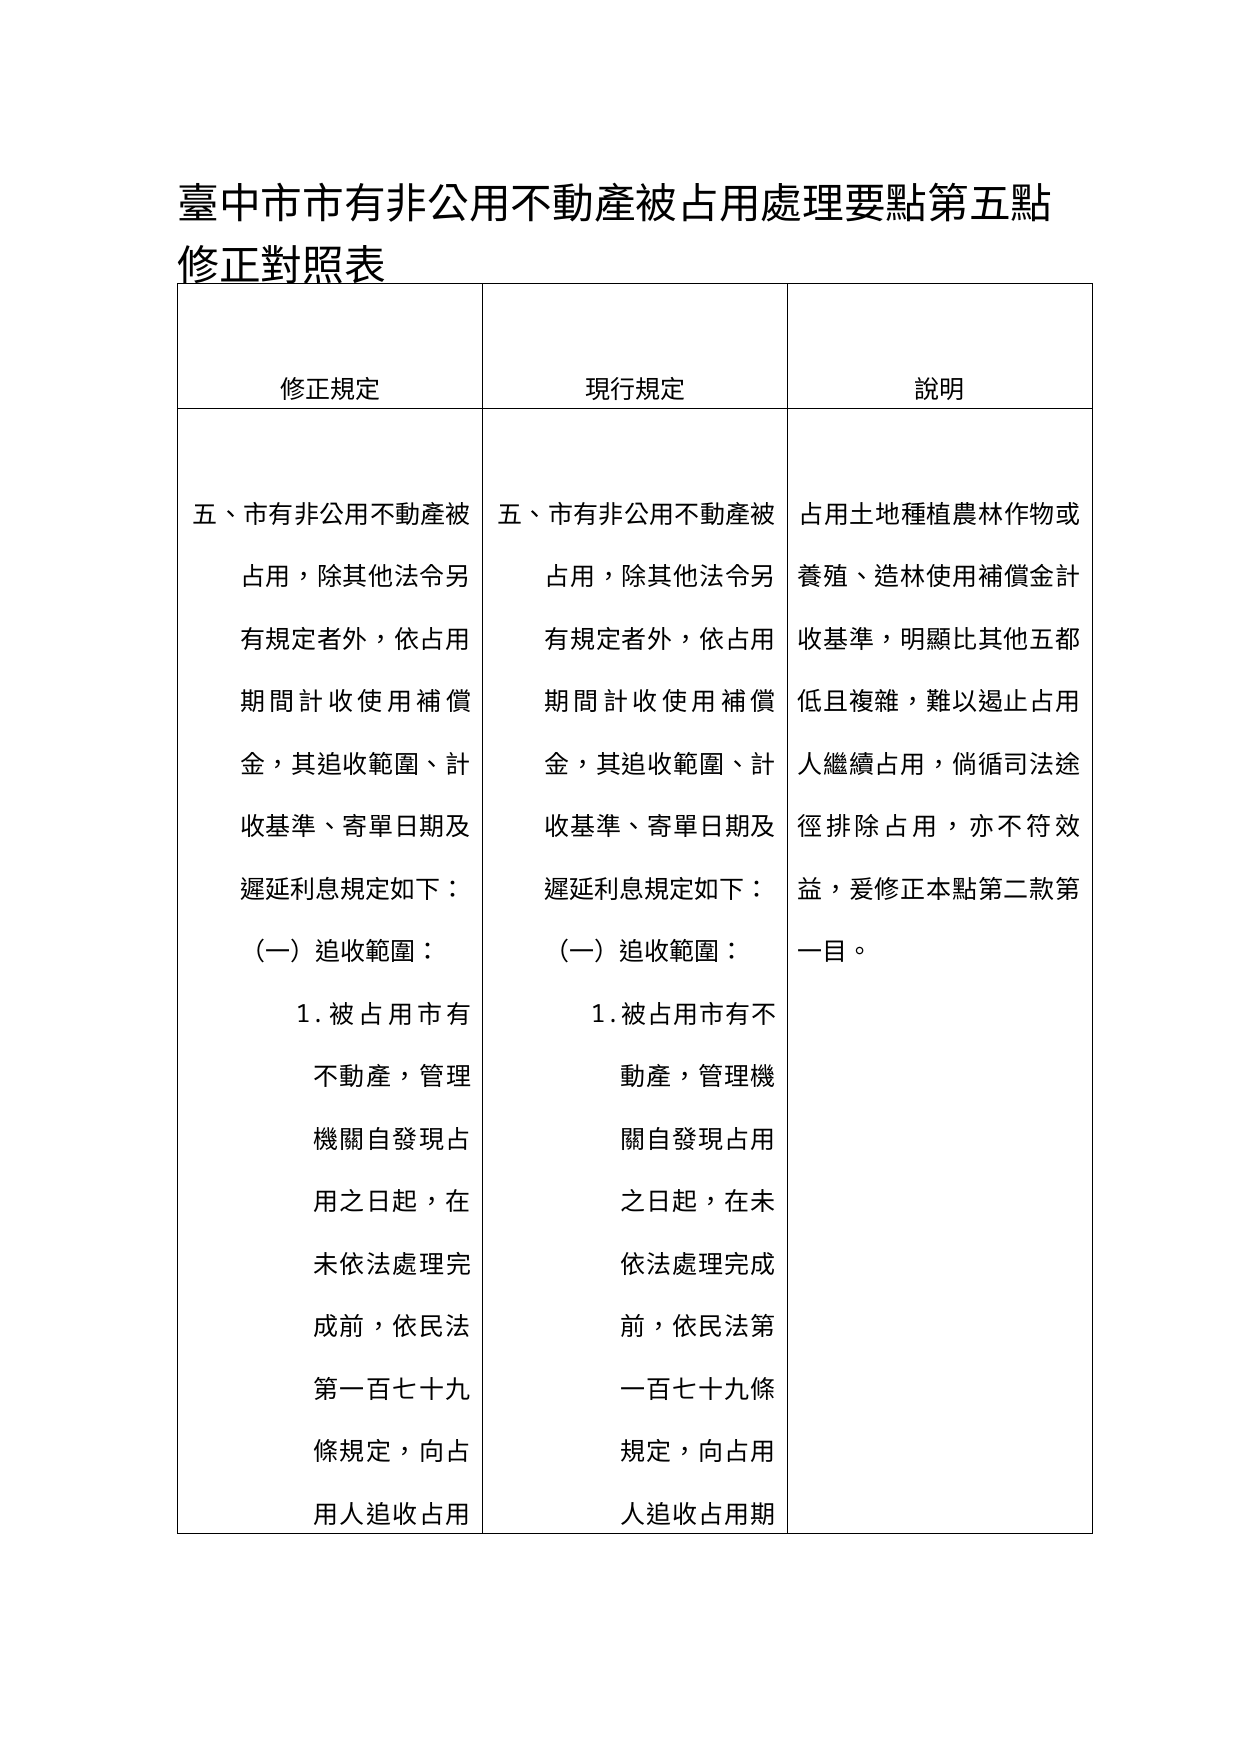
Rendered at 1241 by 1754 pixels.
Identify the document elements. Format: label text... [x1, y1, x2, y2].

table_header 修正規定 [178, 284, 482, 408]
table_header 現行規定 [483, 284, 787, 408]
table_cell 五、市有非公用不動產被占用，除其他法令另有規定者外，依占用期間計收使用補償金，其追收範圍、計收基準、寄單日期及遲延利息規定如下： （一）追收範圍： 1.被占用市有不動產，管理機關自發現占用之日起，在未依法處理完成前，依民法第一百七十九條規定，向占用人追收占用期 [483, 409, 787, 1533]
table_header 說明 [788, 284, 1092, 408]
text 臺中市市有非公用不動產被占用處理要點第五點修正對照表 [177, 158, 1092, 283]
table_cell 占用土地種植農林作物或養殖、造林使用補償金計收基準，明顯比其他五都低且複雜，難以遏止占用人繼續占用，倘循司法途徑排除占用，亦不符效益，爰修正本點第二款第一目。 [788, 409, 1092, 1533]
table_cell 五、市有非公用不動產被占用，除其他法令另有規定者外，依占用期間計收使用補償金，其追收範圍、計收基準、寄單日期及遲延利息規定如下： （一）追收範圍： 1.被占用市有不動產，管理機關自發現占用之日起，在未依法處理完成前，依民法第一百七十九條規定，向占用人追收占用 [178, 409, 482, 1533]
